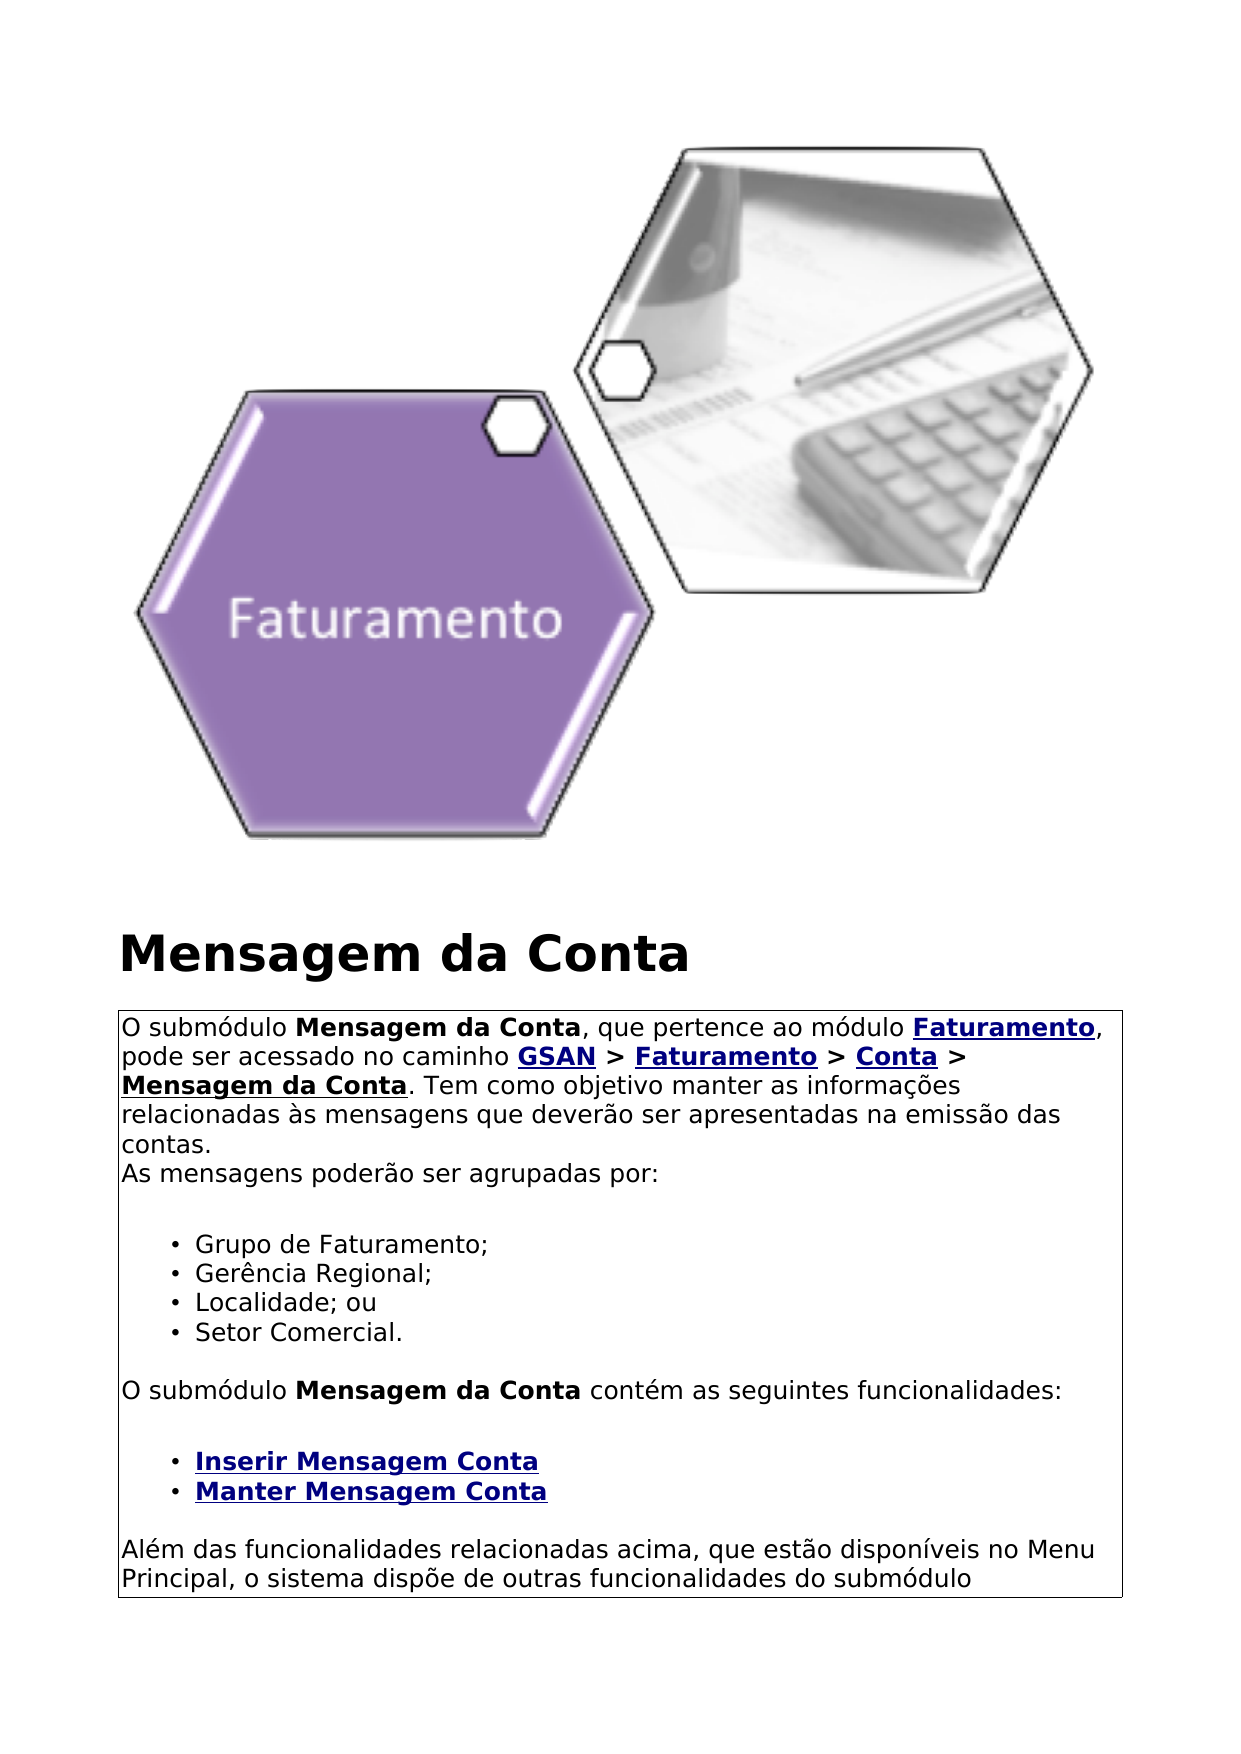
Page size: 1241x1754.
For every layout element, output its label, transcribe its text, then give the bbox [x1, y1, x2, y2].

subtitle Mensagem da Conta [118, 925, 1122, 983]
picture [118, 118, 1123, 858]
table_header O submódulo Mensagem da Conta, que pertence ao módulo Faturamento, pode ser acessado no caminho GSAN > Faturamento > Conta > Mensagem da Conta. Tem como objetivo manter as informações relacionadas às mensagens que deverão ser apresentadas na emissão das contas. As mensagens poderão ser agrupadas por: Grupo de Faturamento; Gerência Regional; Localidade; ou Setor Comercial. O submódulo Mensagem da Conta contém as seguintes funcionalidades: Inserir Mensagem Conta Manter Mensagem Conta Além das funcionalidades relacionadas acima, que estão disponíveis no Menu Principal, o sistema dispõe de outras funcionalidades do submódulo [119, 1011, 1122, 1597]
